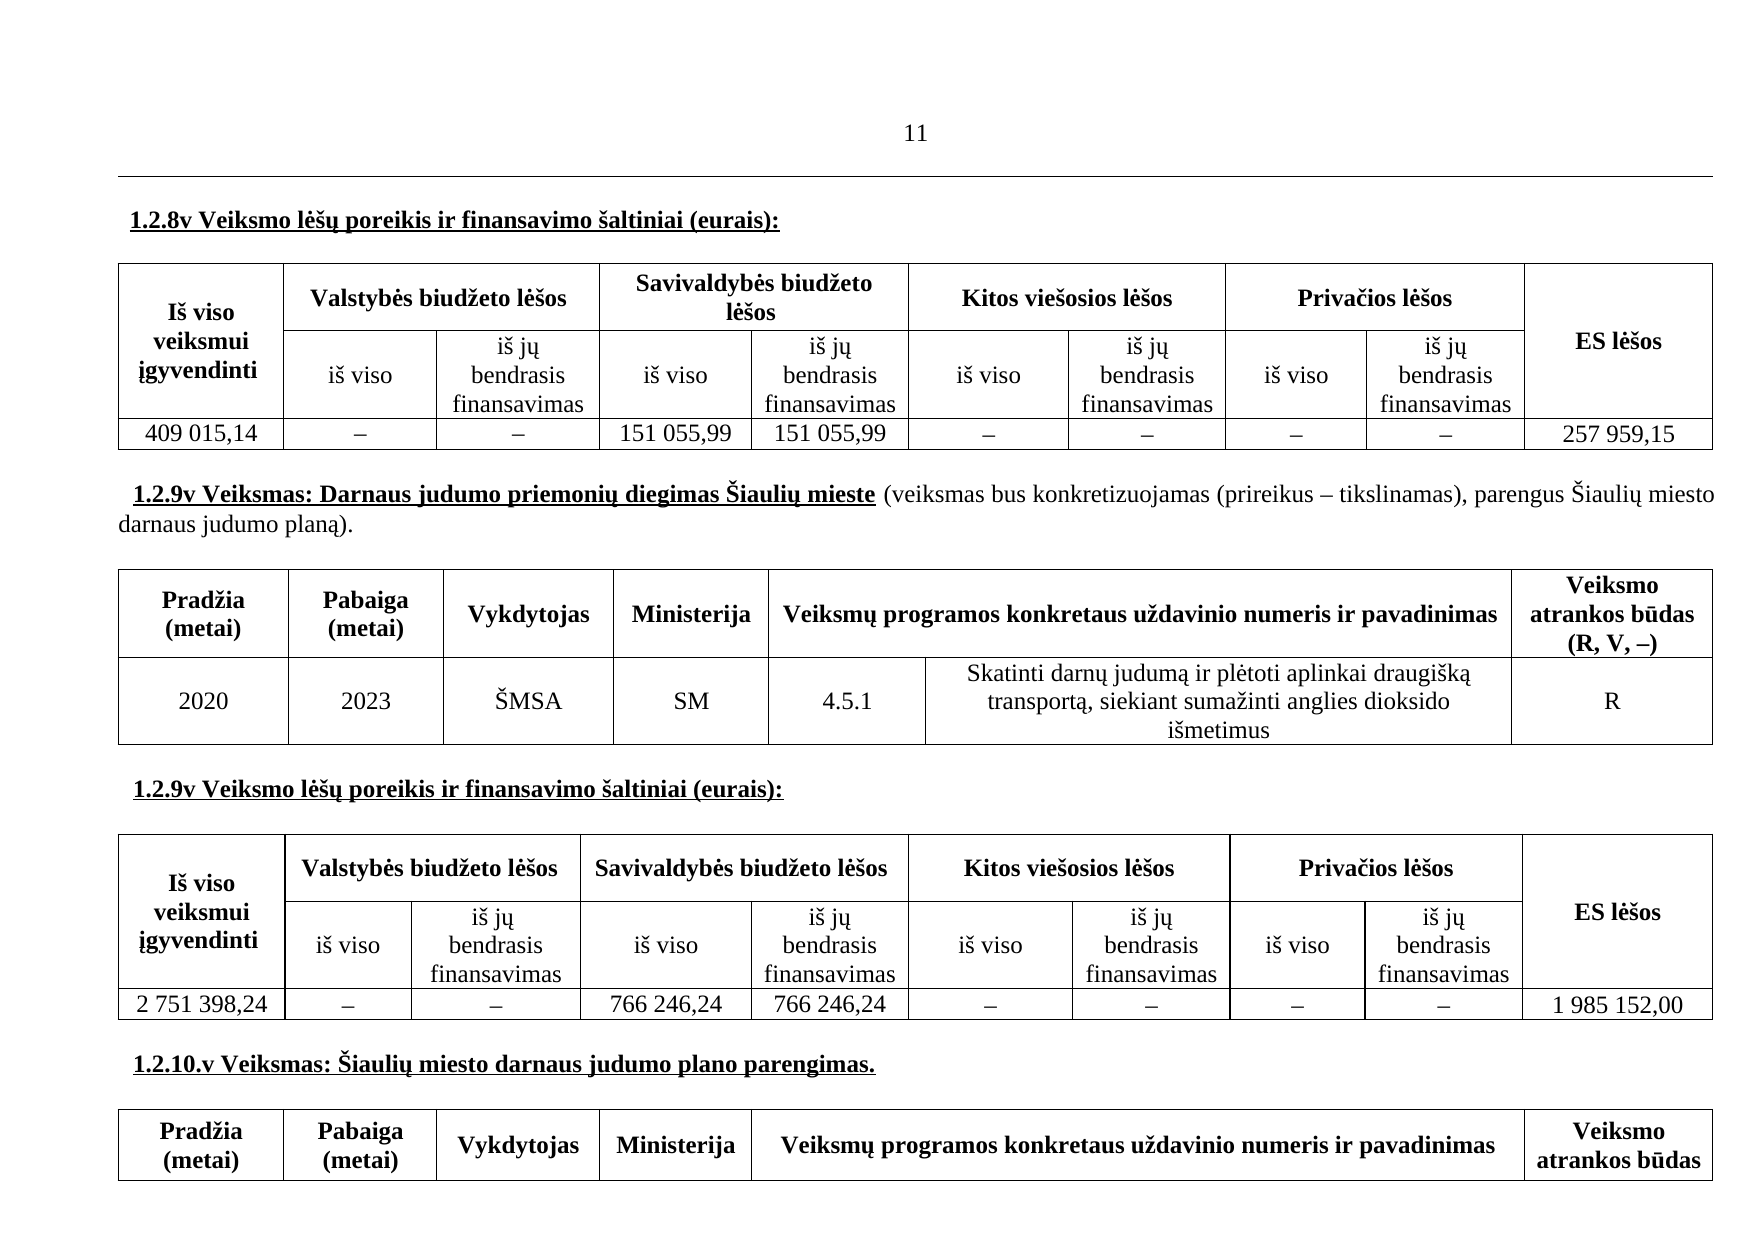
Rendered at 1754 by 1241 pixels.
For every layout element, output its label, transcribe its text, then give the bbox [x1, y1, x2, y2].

table_cell Valstybės biudžeto lėšos [284, 264, 599, 330]
table_cell – [284, 419, 436, 449]
table_cell 2023 [289, 658, 443, 744]
table_header Pradžia (metai) [119, 570, 288, 657]
table_cell – [1226, 419, 1366, 449]
table_cell iš jų bendrasis finansavimas [1366, 902, 1522, 988]
table_header Iš viso veiksmui įgyvendinti [119, 835, 284, 988]
table_cell iš viso [284, 331, 436, 417]
table_cell 2 751 398,24 [119, 989, 284, 1019]
table_cell R [1512, 658, 1712, 744]
table_cell iš jų bendrasis finansavimas [437, 331, 599, 417]
text 1.2.9v Veiksmo lėšų poreikis ir finansavimo šaltiniai (eurais): [118, 774, 1716, 802]
table_cell Iš viso veiksmui įgyvendinti [119, 264, 283, 417]
table_cell 257 959,15 [1525, 419, 1712, 449]
table_cell iš jų bendrasis finansavimas [752, 331, 908, 417]
table_cell 766 246,24 [581, 989, 751, 1019]
table_header Savivaldybės biudžeto lėšos [581, 835, 908, 901]
table_cell 1.2.8v Veiksmo lėšų poreikis ir finansavimo šaltiniai (eurais): [118, 177, 1713, 263]
table_cell Privačios lėšos [1226, 264, 1524, 330]
table_cell – [1073, 989, 1229, 1019]
table_cell 151 055,99 [752, 419, 908, 449]
table_cell 1 985 152,00 [1523, 989, 1712, 1019]
table_cell 409 015,14 [119, 419, 283, 449]
table_cell – [1231, 989, 1364, 1019]
table_header Veiksmų programos konkretaus uždavinio numeris ir pavadinimas [769, 570, 1511, 657]
table_cell – [412, 989, 580, 1019]
table_header Vykdytojas [437, 1110, 599, 1180]
table_cell iš viso [581, 902, 751, 988]
table_header Valstybės biudžeto lėšos [286, 835, 580, 901]
table_header Pradžia (metai) [119, 1110, 283, 1180]
table_cell – [1366, 989, 1522, 1019]
table_header Veiksmo atrankos būdas [1525, 1110, 1712, 1180]
table_cell – [1367, 419, 1524, 449]
table_cell – [437, 419, 599, 449]
table_header Ministerija [614, 570, 768, 657]
table_header Kitos viešosios lėšos [909, 835, 1229, 901]
table_header Vykdytojas [444, 570, 613, 657]
table_cell iš jų bendrasis finansavimas [412, 902, 580, 988]
table_cell – [286, 989, 411, 1019]
table_cell iš jų bendrasis finansavimas [752, 902, 908, 988]
table_cell iš viso [1231, 902, 1364, 988]
table_header Pabaiga (metai) [289, 570, 443, 657]
table_cell iš jų bendrasis finansavimas [1073, 902, 1229, 988]
table_cell iš viso [909, 331, 1068, 417]
table_cell iš viso [1226, 331, 1366, 417]
table_cell – [909, 989, 1072, 1019]
table_cell 766 246,24 [752, 989, 908, 1019]
table_cell – [909, 419, 1068, 449]
table_header Ministerija [600, 1110, 751, 1180]
table_cell iš viso [286, 902, 411, 988]
text 1.2.10.v Veiksmas: Šiaulių miesto darnaus judumo plano parengimas. [118, 1049, 1754, 1078]
table_cell 151 055,99 [600, 419, 751, 449]
table_cell Savivaldybės biudžeto lėšos [600, 264, 908, 330]
table_cell – [1069, 419, 1225, 449]
table_cell Skatinti darnų judumą ir plėtoti aplinkai draugišką transportą, siekiant sumažinti anglies dioksido išmetimus [926, 658, 1511, 744]
table_cell iš jų bendrasis finansavimas [1367, 331, 1524, 417]
table_header ES lėšos [1523, 835, 1712, 988]
text 1.2.9v Veiksmas: Darnaus judumo priemonių diegimas Šiaulių mieste (veiksmas bus konkretizuojamas (prireikus – tikslinamas), parengus Šiaulių miesto darnaus judumo planą). [118, 479, 1716, 538]
table_cell iš viso [909, 902, 1072, 988]
table_cell SM [614, 658, 768, 744]
table_cell ES lėšos [1525, 264, 1712, 417]
table_cell 2020 [119, 658, 288, 744]
table_cell Kitos viešosios lėšos [909, 264, 1225, 330]
table_header Veiksmo atrankos būdas (R, V, –) [1512, 570, 1712, 657]
table_cell iš viso [600, 331, 751, 417]
table_header Veiksmų programos konkretaus uždavinio numeris ir pavadinimas [752, 1110, 1524, 1180]
table_cell ŠMSA [444, 658, 613, 744]
table_cell 4.5.1 [769, 658, 925, 744]
table_header Pabaiga (metai) [284, 1110, 436, 1180]
table_cell iš jų bendrasis finansavimas [1069, 331, 1225, 417]
table_header Privačios lėšos [1231, 835, 1522, 901]
